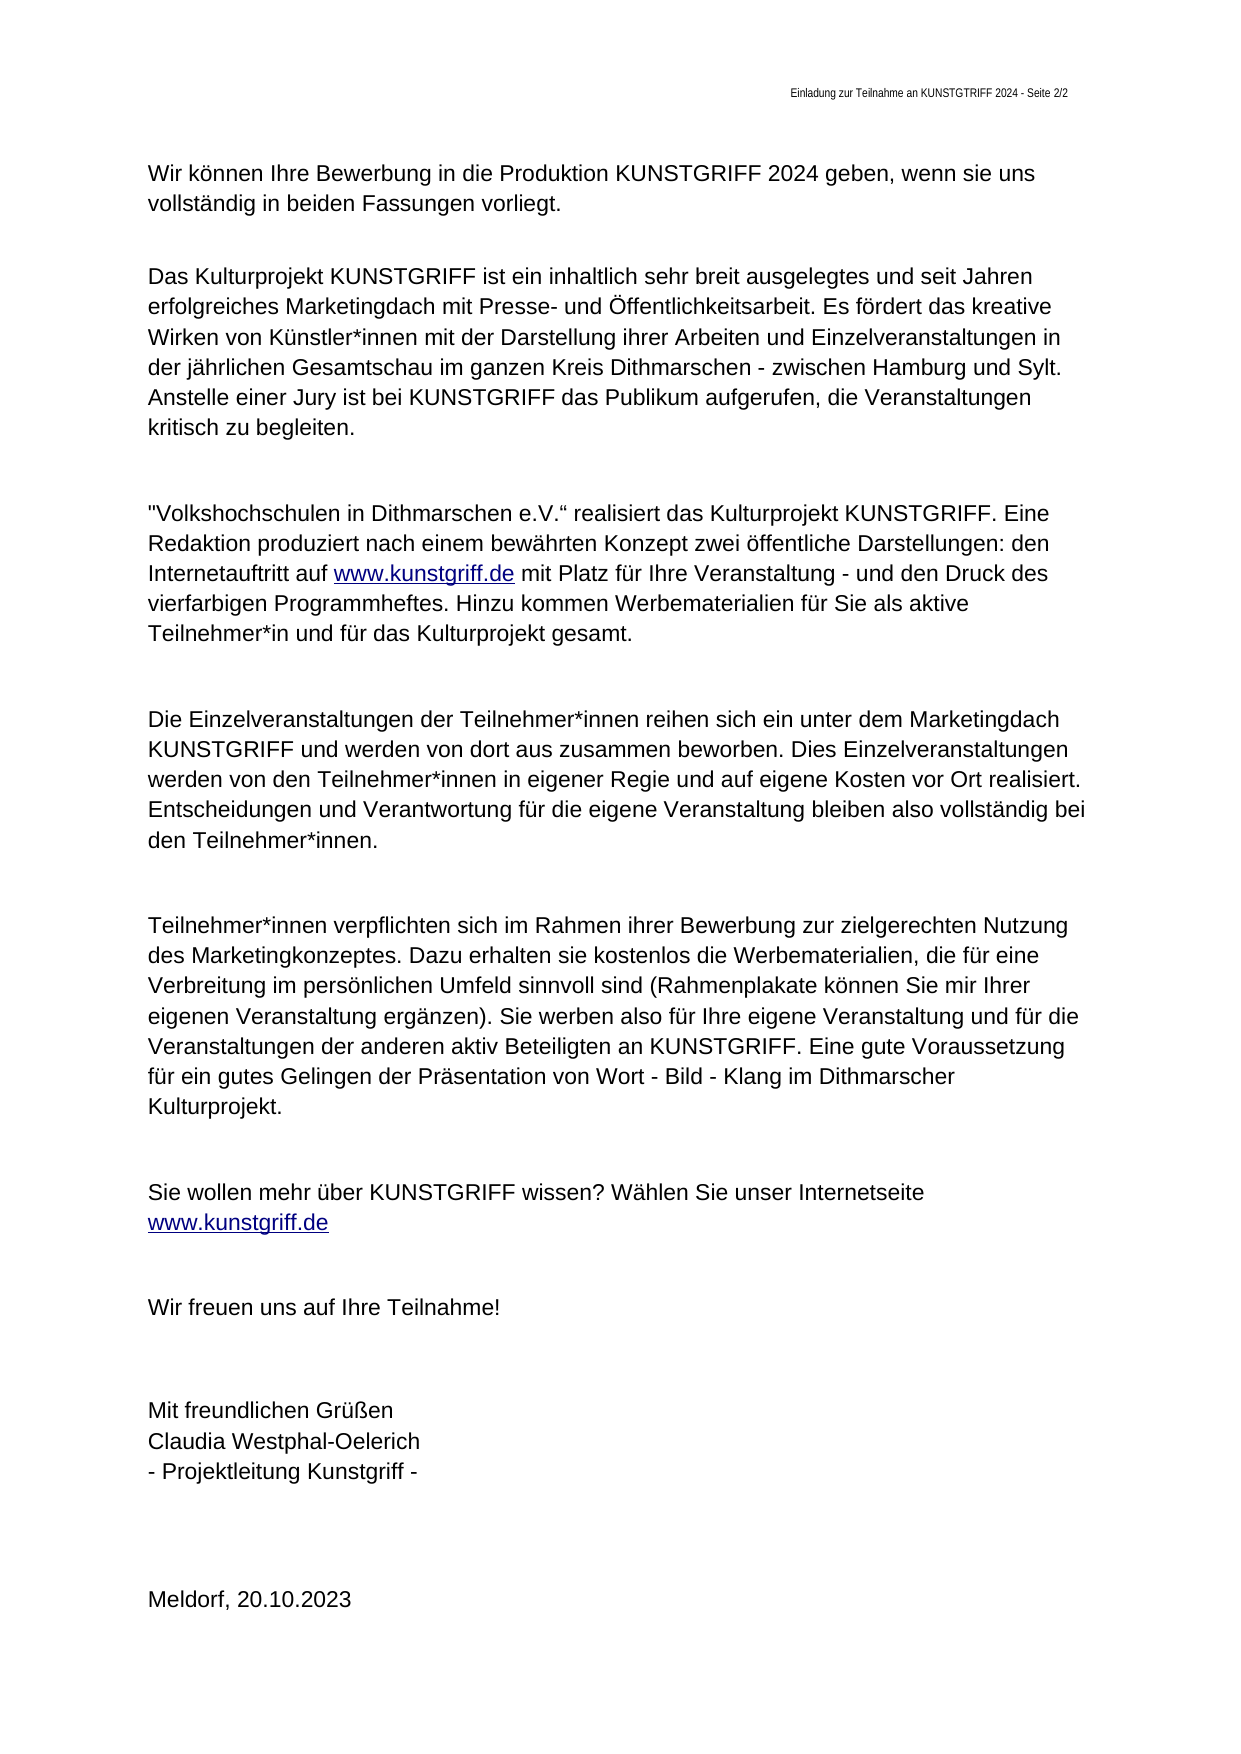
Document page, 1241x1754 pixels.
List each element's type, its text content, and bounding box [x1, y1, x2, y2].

text Meldorf, 20.10.2023 [148, 1586, 1093, 1612]
text Wir freuen uns auf Ihre Teilnahme! [148, 1294, 1093, 1321]
text Sie wollen mehr über KUNSTGRIFF wissen? Wählen Sie unser Internetseite www.kunstgriff.de [148, 1179, 1093, 1235]
text "Volkshochschulen in Dithmarschen e.V.“ realisiert das Kulturprojekt KUNSTGRIFF. Eine Redaktion produziert nach einem bewährten Konzept zwei öffentliche Darstellungen: den Internetauftritt auf www.kunstgriff.de mit Platz für Ihre Veranstaltung - und den Druck des vierfarbigen Programmheftes. Hinzu kommen Werbematerialien für Sie als aktive Teilnehmer*in und für das Kulturprojekt gesamt. [148, 499, 1093, 647]
text Mit freundlichen Grüßen Claudia Westphal-Oelerich - Projektleitung Kunstgriff - [148, 1337, 1093, 1484]
text Teilnehmer*innen verpflichten sich im Rahmen ihrer Bewerbung zur zielgerechten Nutzung des Marketingkonzeptes. Dazu erhalten sie kostenlos die Werbematerialien, die für eine Verbreitung im persönlichen Umfeld sinnvoll sind (Rahmenplakate können Sie mir Ihrer eigenen Veranstaltung ergänzen). Sie werben also für Ihre eigene Veranstaltung und für die Veranstaltungen der anderen aktiv Beteiligten an KUNSTGRIFF. Eine gute Voraussetzung für ein gutes Gelingen der Präsentation von Wort - Bild - Klang im Dithmarscher Kulturprojekt. [148, 912, 1093, 1120]
text Das Kulturprojekt KUNSTGRIFF ist ein inhaltlich sehr breit ausgelegtes und seit Jahren erfolgreiches Marketingdach mit Presse- und Öffentlichkeitsarbeit. Es fördert das kreative Wirken von Künstler*innen mit der Darstellung ihrer Arbeiten und Einzelveranstaltungen in der jährlichen Gesamtschau im ganzen Kreis Dithmarschen - zwischen Hamburg und Sylt. Anstelle einer Jury ist bei KUNSTGRIFF das Publikum aufgerufen, die Veranstaltungen kritisch zu begleiten. [148, 263, 1093, 441]
text Wir können Ihre Bewerbung in die Produktion KUNSTGRIFF 2024 geben, wenn sie uns vollständig in beiden Fassungen vorliegt. [148, 160, 1093, 247]
text Die Einzelveranstaltungen der Teilnehmer*innen reihen sich ein unter dem Marketingdach KUNSTGRIFF und werden von dort aus zusammen beworben. Dies Einzelveranstaltungen werden von den Teilnehmer*innen in eigener Regie und auf eigene Kosten vor Ort realisiert. Entscheidungen und Verantwortung für die eigene Veranstaltung bleiben also vollständig bei den Teilnehmer*innen. [148, 706, 1093, 853]
